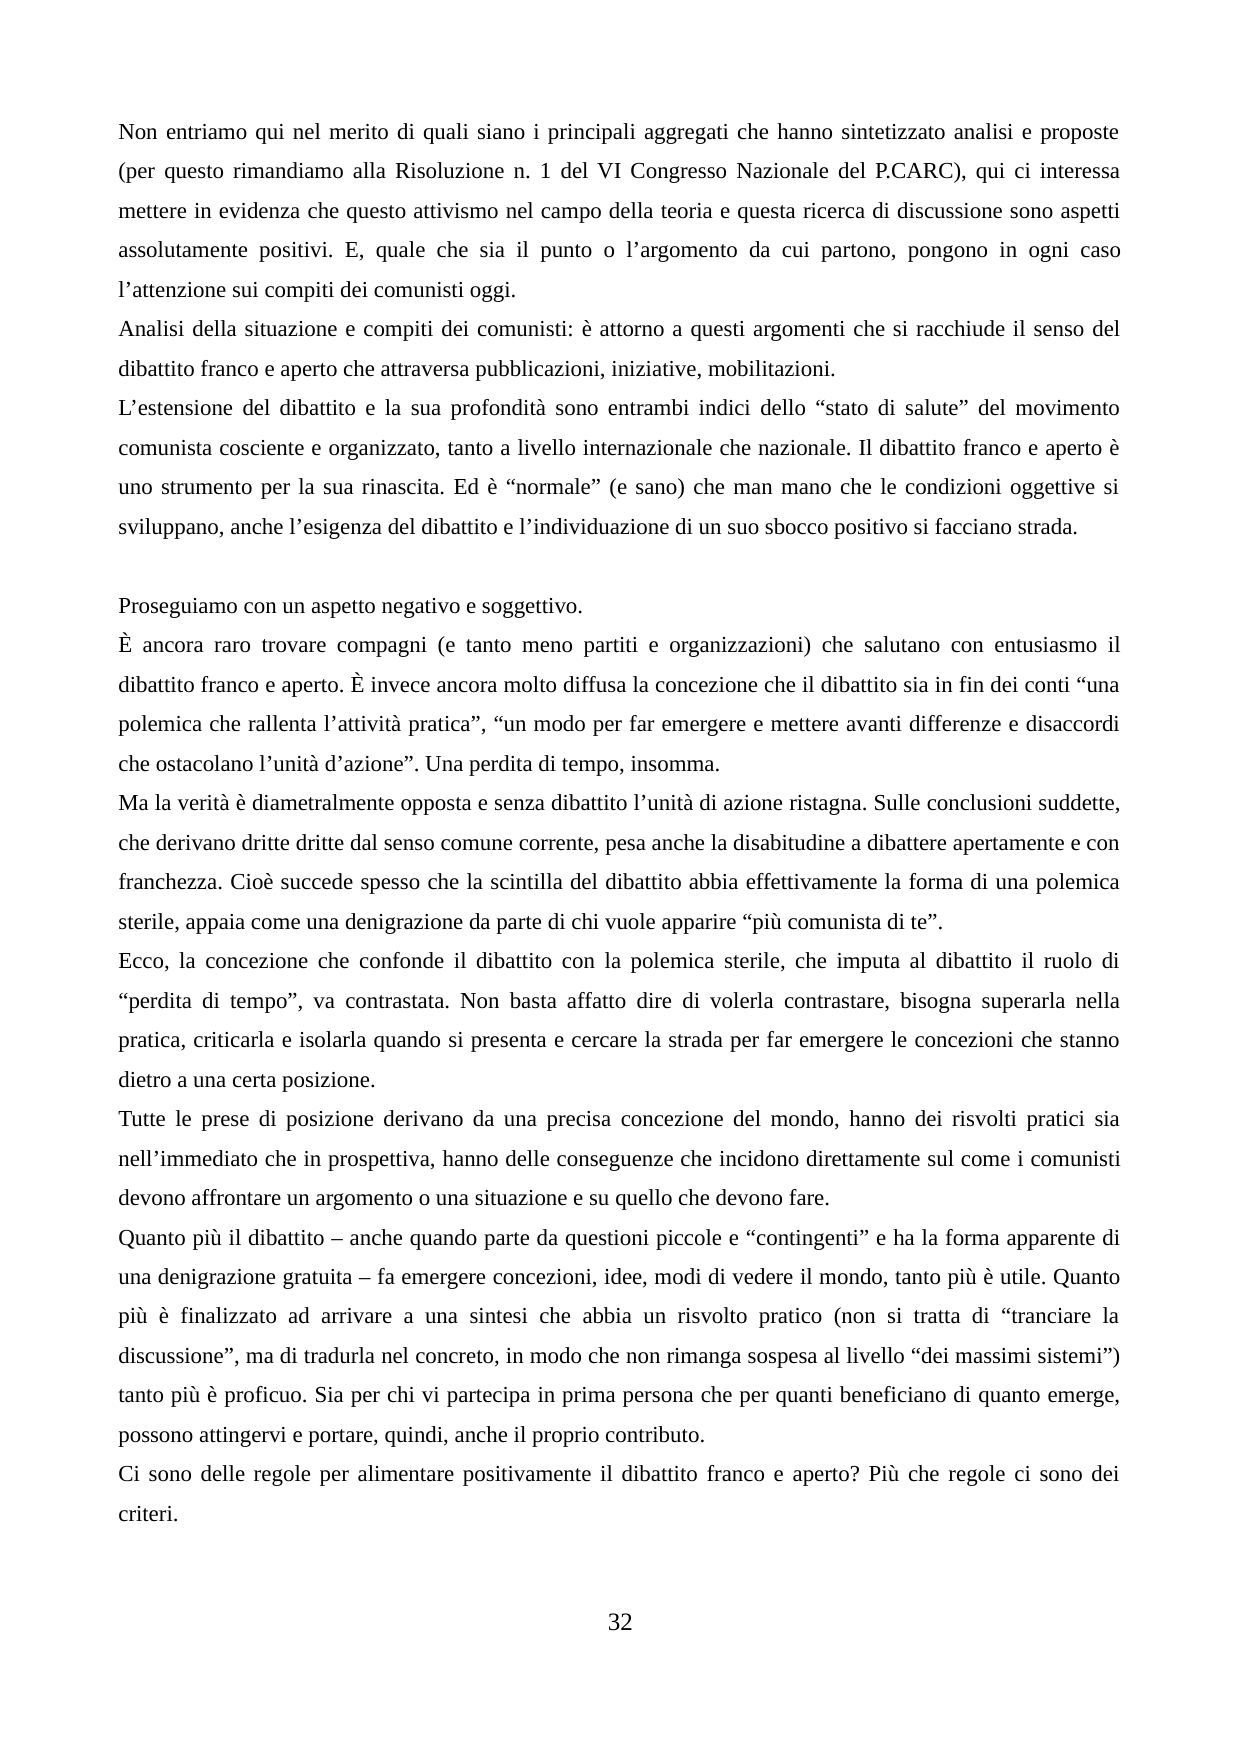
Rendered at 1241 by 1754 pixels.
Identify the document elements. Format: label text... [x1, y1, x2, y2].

text Analisi della situazione e compiti dei comunisti: è attorno a questi argomenti che si racchiude il senso del dibattito franco e aperto che attraversa pubblicazioni, iniziative, mobilitazioni. [118, 316, 1122, 381]
text Ma la verità è diametralmente opposta e senza dibattito l’unità di azione ristagna. Sulle conclusioni suddette, che derivano dritte dritte dal senso comune corrente, pesa anche la disabitudine a dibattere apertamente e con franchezza. Cioè succede spesso che la scintilla del dibattito abbia effettivamente la forma di una polemica sterile, appaia come una denigrazione da parte di chi vuole apparire “più comunista di te”. [118, 789, 1122, 934]
text Proseguiamo con un aspetto negativo e soggettivo. [118, 592, 1122, 618]
text Non entriamo qui nel merito di quali siano i principali aggregati che hanno sintetizzato analisi e proposte (per questo rimandiamo alla Risoluzione n. 1 del VI Congresso Nazionale del P.CARC), qui ci interessa mettere in evidenza che questo attivismo nel campo della teoria e questa ricerca di discussione sono aspetti assolutamente positivi. E, quale che sia il punto o l’argomento da cui partono, pongono in ogni caso l’attenzione sui compiti dei comunisti oggi. [118, 118, 1122, 302]
text Ecco, la concezione che confonde il dibattito con la polemica sterile, che imputa al dibattito il ruolo di “perdita di tempo”, va contrastata. Non basta affatto dire di volerla contrastare, bisogna superarla nella pratica, criticarla e isolarla quando si presenta e cercare la strada per far emergere le concezioni che stanno dietro a una certa posizione. [118, 947, 1122, 1092]
text Ci sono delle regole per alimentare positivamente il dibattito franco e aperto? Più che regole ci sono dei criteri. [118, 1460, 1122, 1526]
text È ancora raro trovare compagni (e tanto meno partiti e organizzazioni) che salutano con entusiasmo il dibattito franco e aperto. È invece ancora molto diffusa la concezione che il dibattito sia in fin dei conti “una polemica che rallenta l’attività pratica”, “un modo per far emergere e mettere avanti differenze e disaccordi che ostacolano l’unità d’azione”. Una perdita di tempo, insomma. [118, 631, 1122, 776]
text Tutte le prese di posizione derivano da una precisa concezione del mondo, hanno dei risvolti pratici sia nell’immediato che in prospettiva, hanno delle conseguenze che incidono direttamente sul come i comunisti devono affrontare un argomento o una situazione e su quello che devono fare. [118, 1105, 1122, 1210]
text Quanto più il dibattito – anche quando parte da questioni piccole e “contingenti” e ha la forma apparente di una denigrazione gratuita – fa emergere concezioni, idee, modi di vedere il mondo, tanto più è utile. Quanto più è finalizzato ad arrivare a una sintesi che abbia un risvolto pratico (non si tratta di “tranciare la discussione”, ma di tradurla nel concreto, in modo che non rimanga sospesa al livello “dei massimi sistemi”) tanto più è proficuo. Sia per chi vi partecipa in prima persona che per quanti beneficiano di quanto emerge, possono attingervi e portare, quindi, anche il proprio contributo. [118, 1223, 1122, 1447]
text L’estensione del dibattito e la sua profondità sono entrambi indici dello “stato di salute” del movimento comunista cosciente e organizzato, tanto a livello internazionale che nazionale. Il dibattito franco e aperto è uno strumento per la sua rinascita. Ed è “normale” (e sano) che man mano che le condizioni oggettive si sviluppano, anche l’esigenza del dibattito e l’individuazione di un suo sbocco positivo si facciano strada. [118, 394, 1122, 539]
